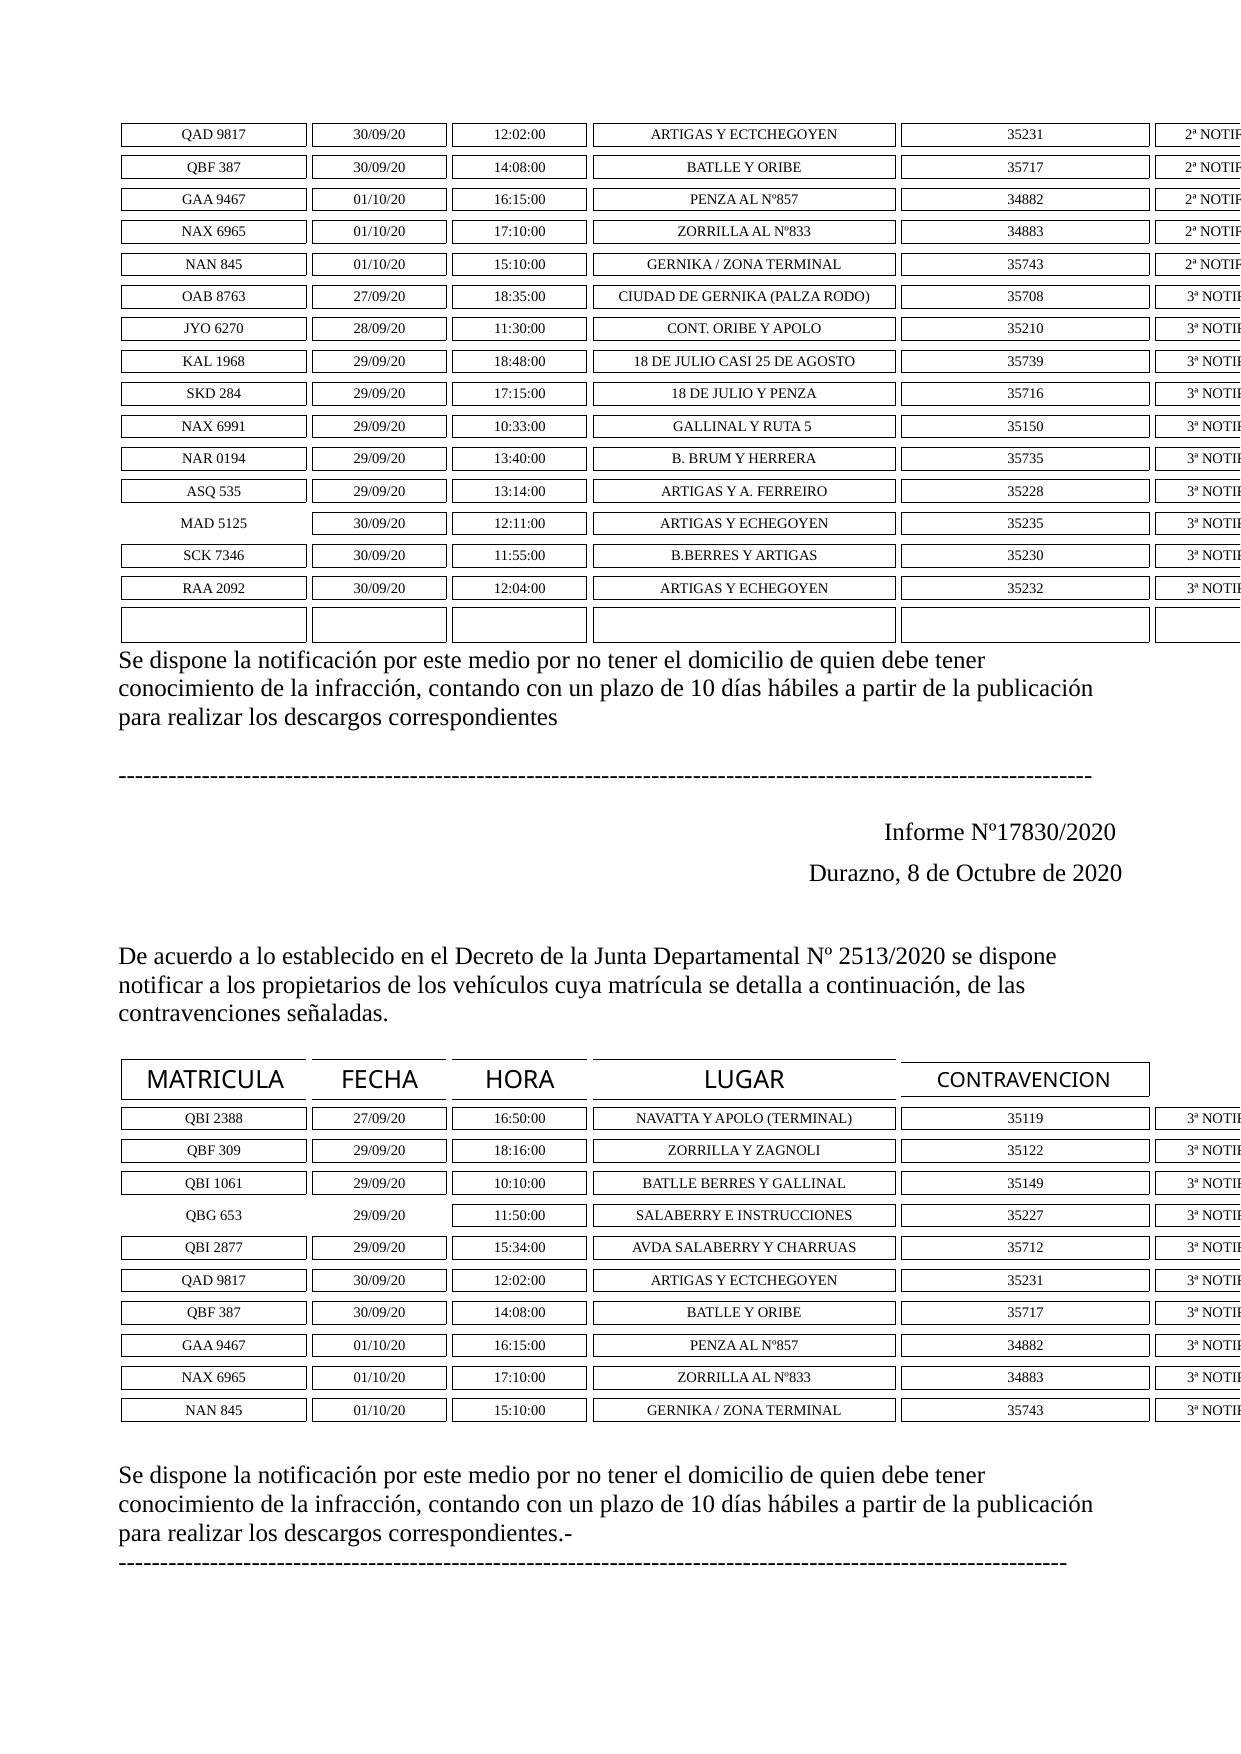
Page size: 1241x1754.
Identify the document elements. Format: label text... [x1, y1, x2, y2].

table_cell 3ª NOTIFICACION [1156, 1302, 1240, 1324]
table_cell [899, 1426, 1152, 1460]
table_cell 29/09/20 [309, 1199, 449, 1231]
table_cell 35232 [899, 572, 1152, 604]
table_cell JYO 6270 [118, 313, 309, 345]
table_cell ARTIGAS Y ECTCHEGOYEN [590, 118, 898, 151]
table_cell 35210 [899, 313, 1152, 345]
table_cell 15:10:00 [449, 248, 589, 280]
table_cell QBI 1061 [118, 1167, 309, 1199]
text De acuerdo a lo establecido en el Decreto de la Junta Departamental Nº 2513/2020 se dispone notificar a los propietarios de los vehículos cuya matrícula se detalla a continuación, de las contravenciones señaladas. [118, 941, 1122, 1027]
table_cell 35235 [899, 507, 1152, 539]
table_header CONTRAVENCION [899, 1056, 1152, 1102]
table_cell B.BERRES Y ARTIGAS [590, 539, 898, 572]
table_cell NAX 6965 [118, 215, 309, 248]
text --------------------------------------------------------------------------------------------------------------------- [118, 760, 1122, 788]
table_cell 12:02:00 [449, 118, 589, 151]
table_cell 2ª NOTIFICACION [1152, 151, 1240, 183]
table_cell 3ª NOTIFICACION [1152, 377, 1240, 410]
table_cell 35743 [899, 248, 1152, 280]
table_cell ARTIGAS Y ECHEGOYEN [590, 507, 898, 539]
table_cell [118, 604, 309, 645]
table_header MATRICULA [118, 1056, 309, 1102]
table_cell 35717 [899, 1296, 1152, 1329]
table_cell GERNIKA / ZONA TERMINAL [590, 1394, 898, 1426]
table_cell 3ª NOTIFICACION [1156, 383, 1240, 405]
table_cell ZORRILLA Y ZAGNOLI [590, 1134, 898, 1167]
table_cell MAD 5125 [118, 507, 309, 539]
table_cell NAX 6991 [118, 410, 309, 442]
table_cell CONT. ORIBE Y APOLO [590, 313, 898, 345]
table_cell 27/09/20 [309, 280, 449, 312]
table_cell QBI 2388 [118, 1102, 309, 1134]
table_cell 3ª NOTIFICACION [1156, 1270, 1240, 1291]
table_cell BATLLE Y ORIBE [590, 151, 898, 183]
table_header [1152, 1056, 1240, 1102]
table_cell 18:48:00 [449, 345, 589, 377]
table_cell 16:50:00 [449, 1102, 589, 1134]
table_cell 35122 [899, 1134, 1152, 1167]
table_cell 35227 [899, 1199, 1152, 1231]
table_cell [1156, 608, 1240, 642]
table_cell 3ª NOTIFICACION [1152, 1231, 1240, 1264]
table_cell [118, 1426, 309, 1460]
table_cell 30/09/20 [309, 151, 449, 183]
table_cell 35717 [899, 151, 1152, 183]
table_cell 35230 [899, 539, 1152, 572]
table_cell 2ª NOTIFICACION [1156, 156, 1240, 178]
table_cell 3ª NOTIFICACION [1152, 1102, 1240, 1134]
table_cell 35708 [899, 280, 1152, 312]
table_cell RAA 2092 [118, 572, 309, 604]
table_cell 3ª NOTIFICACION [1152, 1394, 1240, 1426]
table_cell 2ª NOTIFICACION [1156, 221, 1240, 243]
table_cell 10:10:00 [449, 1167, 589, 1199]
table_cell SALABERRY E INSTRUCCIONES [590, 1199, 898, 1231]
table_cell 3ª NOTIFICACION [1156, 1237, 1240, 1259]
table_cell 30/09/20 [309, 507, 449, 539]
table_header HORA [449, 1056, 589, 1102]
table_cell 17:15:00 [449, 377, 589, 410]
table_cell 13:14:00 [449, 475, 589, 507]
table_cell NAR 0194 [118, 442, 309, 474]
table_cell 35228 [899, 475, 1152, 507]
table_cell 35149 [899, 1167, 1152, 1199]
table_cell 29/09/20 [309, 1231, 449, 1264]
table_cell [590, 604, 898, 645]
table_cell 3ª NOTIFICACION [1152, 572, 1240, 604]
table_cell NAN 845 [118, 1394, 309, 1426]
table_cell 18:35:00 [449, 280, 589, 312]
table_cell 3ª NOTIFICACION [1152, 345, 1240, 377]
table_cell B. BRUM Y HERRERA [590, 442, 898, 474]
table_cell 2ª NOTIFICACION [1152, 118, 1240, 151]
table_cell 01/10/20 [309, 1394, 449, 1426]
table_cell 3ª NOTIFICACION [1156, 351, 1240, 372]
table_cell 11:50:00 [449, 1199, 589, 1231]
table_cell 11:55:00 [449, 539, 589, 572]
table_cell 15:34:00 [449, 1231, 589, 1264]
table_cell 3ª NOTIFICACION [1152, 313, 1240, 345]
table_cell ARTIGAS Y A. FERREIRO [590, 475, 898, 507]
table_cell 3ª NOTIFICACION [1156, 480, 1240, 502]
table_cell GALLINAL Y RUTA 5 [590, 410, 898, 442]
text Se dispone la notificación por este medio por no tener el domicilio de quien debe tener conocimiento de la infracción, contando con un plazo de 10 días hábiles a partir de la publicación para realizar los descargos correspondientes [118, 645, 1122, 731]
table_cell OAB 8763 [118, 280, 309, 312]
table_cell GAA 9467 [118, 183, 309, 215]
table_cell 01/10/20 [309, 1361, 449, 1393]
table_cell 35150 [899, 410, 1152, 442]
table_cell 17:10:00 [449, 1361, 589, 1393]
table_cell 27/09/20 [309, 1102, 449, 1134]
table_cell 3ª NOTIFICACION [1156, 1140, 1240, 1162]
table_cell SKD 284 [118, 377, 309, 410]
table_cell 2ª NOTIFICACION [1152, 248, 1240, 280]
table_cell 35735 [899, 442, 1152, 474]
table_cell BATLLE BERRES Y GALLINAL [590, 1167, 898, 1199]
table_cell BATLLE Y ORIBE [590, 1296, 898, 1329]
table_cell 29/09/20 [309, 377, 449, 410]
table_cell 01/10/20 [309, 1329, 449, 1361]
table_cell 2ª NOTIFICACION [1156, 124, 1240, 146]
table_cell NAVATTA Y APOLO (TERMINAL) [590, 1102, 898, 1134]
table_cell QBF 387 [118, 151, 309, 183]
table_cell NAX 6965 [118, 1361, 309, 1393]
table_header FECHA [309, 1056, 449, 1102]
table_cell 3ª NOTIFICACION [1156, 318, 1240, 340]
table_cell GAA 9467 [118, 1329, 309, 1361]
table_cell QAD 9817 [118, 1264, 309, 1296]
table_cell 3ª NOTIFICACION [1152, 1134, 1240, 1167]
table_cell 3ª NOTIFICACION [1152, 475, 1240, 507]
table_cell AVDA SALABERRY Y CHARRUAS [590, 1231, 898, 1264]
table_cell 01/10/20 [309, 215, 449, 248]
table_cell ARTIGAS Y ECHEGOYEN [590, 572, 898, 604]
table_cell 30/09/20 [309, 118, 449, 151]
table_cell 3ª NOTIFICACION [1152, 442, 1240, 474]
table_cell 01/10/20 [309, 248, 449, 280]
table_cell 29/09/20 [309, 1134, 449, 1167]
table_cell 13:40:00 [449, 442, 589, 474]
table_cell ZORRILLA AL Nº833 [590, 215, 898, 248]
table_cell 29/09/20 [309, 345, 449, 377]
table_cell 35231 [899, 1264, 1152, 1296]
table_cell 18 DE JULIO Y PENZA [590, 377, 898, 410]
table_cell 18 DE JULIO CASI 25 DE AGOSTO [590, 345, 898, 377]
table_cell 12:11:00 [449, 507, 589, 539]
table_cell 15:10:00 [449, 1394, 589, 1426]
table_cell ARTIGAS Y ECTCHEGOYEN [590, 1264, 898, 1296]
table_cell ZORRILLA AL Nº833 [590, 1361, 898, 1393]
table_cell 35739 [899, 345, 1152, 377]
table_cell 29/09/20 [309, 1167, 449, 1199]
table_cell 34882 [899, 1329, 1152, 1361]
table_cell 35119 [899, 1102, 1152, 1134]
table_cell 16:15:00 [449, 1329, 589, 1361]
table_cell 14:08:00 [449, 1296, 589, 1329]
text Se dispone la notificación por este medio por no tener el domicilio de quien debe tener conocimiento de la infracción, contando con un plazo de 10 días hábiles a partir de la publicación para realizar los descargos correspondientes.- [118, 1460, 1122, 1547]
table_cell 3ª NOTIFICACION [1152, 1199, 1240, 1231]
table_cell 3ª NOTIFICACION [1156, 545, 1240, 567]
table_cell 3ª NOTIFICACION [1152, 1296, 1240, 1329]
table_cell 3ª NOTIFICACION [1152, 1329, 1240, 1361]
table_cell [309, 1426, 449, 1460]
text ------------------------------------------------------------------------------------------------------------------ [118, 1547, 1122, 1575]
text Informe Nº17830/2020 [118, 817, 1122, 846]
table_cell 3ª NOTIFICACION [1152, 507, 1240, 539]
table_cell 29/09/20 [309, 475, 449, 507]
table_cell 3ª NOTIFICACION [1156, 1108, 1240, 1129]
table_cell 3ª NOTIFICACION [1156, 577, 1240, 599]
table_cell [899, 604, 1152, 645]
table_cell QBF 309 [118, 1134, 309, 1167]
table_cell 28/09/20 [309, 313, 449, 345]
table_cell 11:30:00 [449, 313, 589, 345]
table_cell 3ª NOTIFICACION [1156, 448, 1240, 470]
table_cell [590, 1426, 898, 1460]
table_cell 34882 [899, 183, 1152, 215]
table_cell 12:02:00 [449, 1264, 589, 1296]
table_cell 3ª NOTIFICACION [1152, 1264, 1240, 1296]
table_cell 16:15:00 [449, 183, 589, 215]
table_cell NAN 845 [118, 248, 309, 280]
table_cell 34883 [899, 1361, 1152, 1393]
table_cell 35743 [899, 1394, 1152, 1426]
table_cell 29/09/20 [309, 410, 449, 442]
table_cell [1152, 604, 1240, 645]
table_cell 10:33:00 [449, 410, 589, 442]
table_cell 3ª NOTIFICACION [1152, 1361, 1240, 1393]
table_cell 3ª NOTIFICACION [1152, 1167, 1240, 1199]
table_cell [449, 1426, 589, 1460]
table_cell QBG 653 [118, 1199, 309, 1231]
table_cell 3ª NOTIFICACION [1156, 1367, 1240, 1389]
text Durazno, 8 de Octubre de 2020 [118, 858, 1122, 887]
table_cell 30/09/20 [309, 1296, 449, 1329]
table_cell PENZA AL Nº857 [590, 1329, 898, 1361]
table_cell 3ª NOTIFICACION [1156, 1335, 1240, 1356]
table_cell 2ª NOTIFICACION [1152, 183, 1240, 215]
table_cell 01/10/20 [309, 183, 449, 215]
table_cell 3ª NOTIFICACION [1156, 513, 1240, 534]
table_cell 29/09/20 [309, 442, 449, 474]
table_cell [309, 604, 449, 645]
table_cell 34883 [899, 215, 1152, 248]
table_cell 3ª NOTIFICACION [1156, 1205, 1240, 1226]
table_cell CIUDAD DE GERNIKA (PALZA RODO) [590, 280, 898, 312]
table_cell 2ª NOTIFICACION [1152, 215, 1240, 248]
table_cell 3ª NOTIFICACION [1156, 416, 1240, 437]
table_cell 3ª NOTIFICACION [1156, 1172, 1240, 1194]
table_cell 30/09/20 [309, 1264, 449, 1296]
table_cell GERNIKA / ZONA TERMINAL [590, 248, 898, 280]
table_cell QBF 387 [118, 1296, 309, 1329]
table_cell 3ª NOTIFICACION [1152, 280, 1240, 312]
table_cell 3ª NOTIFICACION [1152, 539, 1240, 572]
table_cell KAL 1968 [118, 345, 309, 377]
table_cell QAD 9817 [118, 118, 309, 151]
table_header LUGAR [590, 1056, 898, 1102]
table_cell 17:10:00 [449, 215, 589, 248]
table_cell 3ª NOTIFICACION [1156, 1399, 1240, 1421]
table_cell 3ª NOTIFICACION [1156, 286, 1240, 308]
table_cell 18:16:00 [449, 1134, 589, 1167]
table_cell 2ª NOTIFICACION [1156, 254, 1240, 275]
table_cell 3ª NOTIFICACION [1152, 410, 1240, 442]
table_cell 2ª NOTIFICACION [1156, 189, 1240, 210]
table_cell 14:08:00 [449, 151, 589, 183]
table_cell PENZA AL Nº857 [590, 183, 898, 215]
table_cell ASQ 535 [118, 475, 309, 507]
table_cell 35712 [899, 1231, 1152, 1264]
table_cell 12:04:00 [449, 572, 589, 604]
table_cell SCK 7346 [118, 539, 309, 572]
table_cell 35716 [899, 377, 1152, 410]
table_cell [1152, 1426, 1240, 1460]
table_cell 35231 [899, 118, 1152, 151]
table_cell [449, 604, 589, 645]
table_cell 30/09/20 [309, 572, 449, 604]
table_cell QBI 2877 [118, 1231, 309, 1264]
table_cell 30/09/20 [309, 539, 449, 572]
